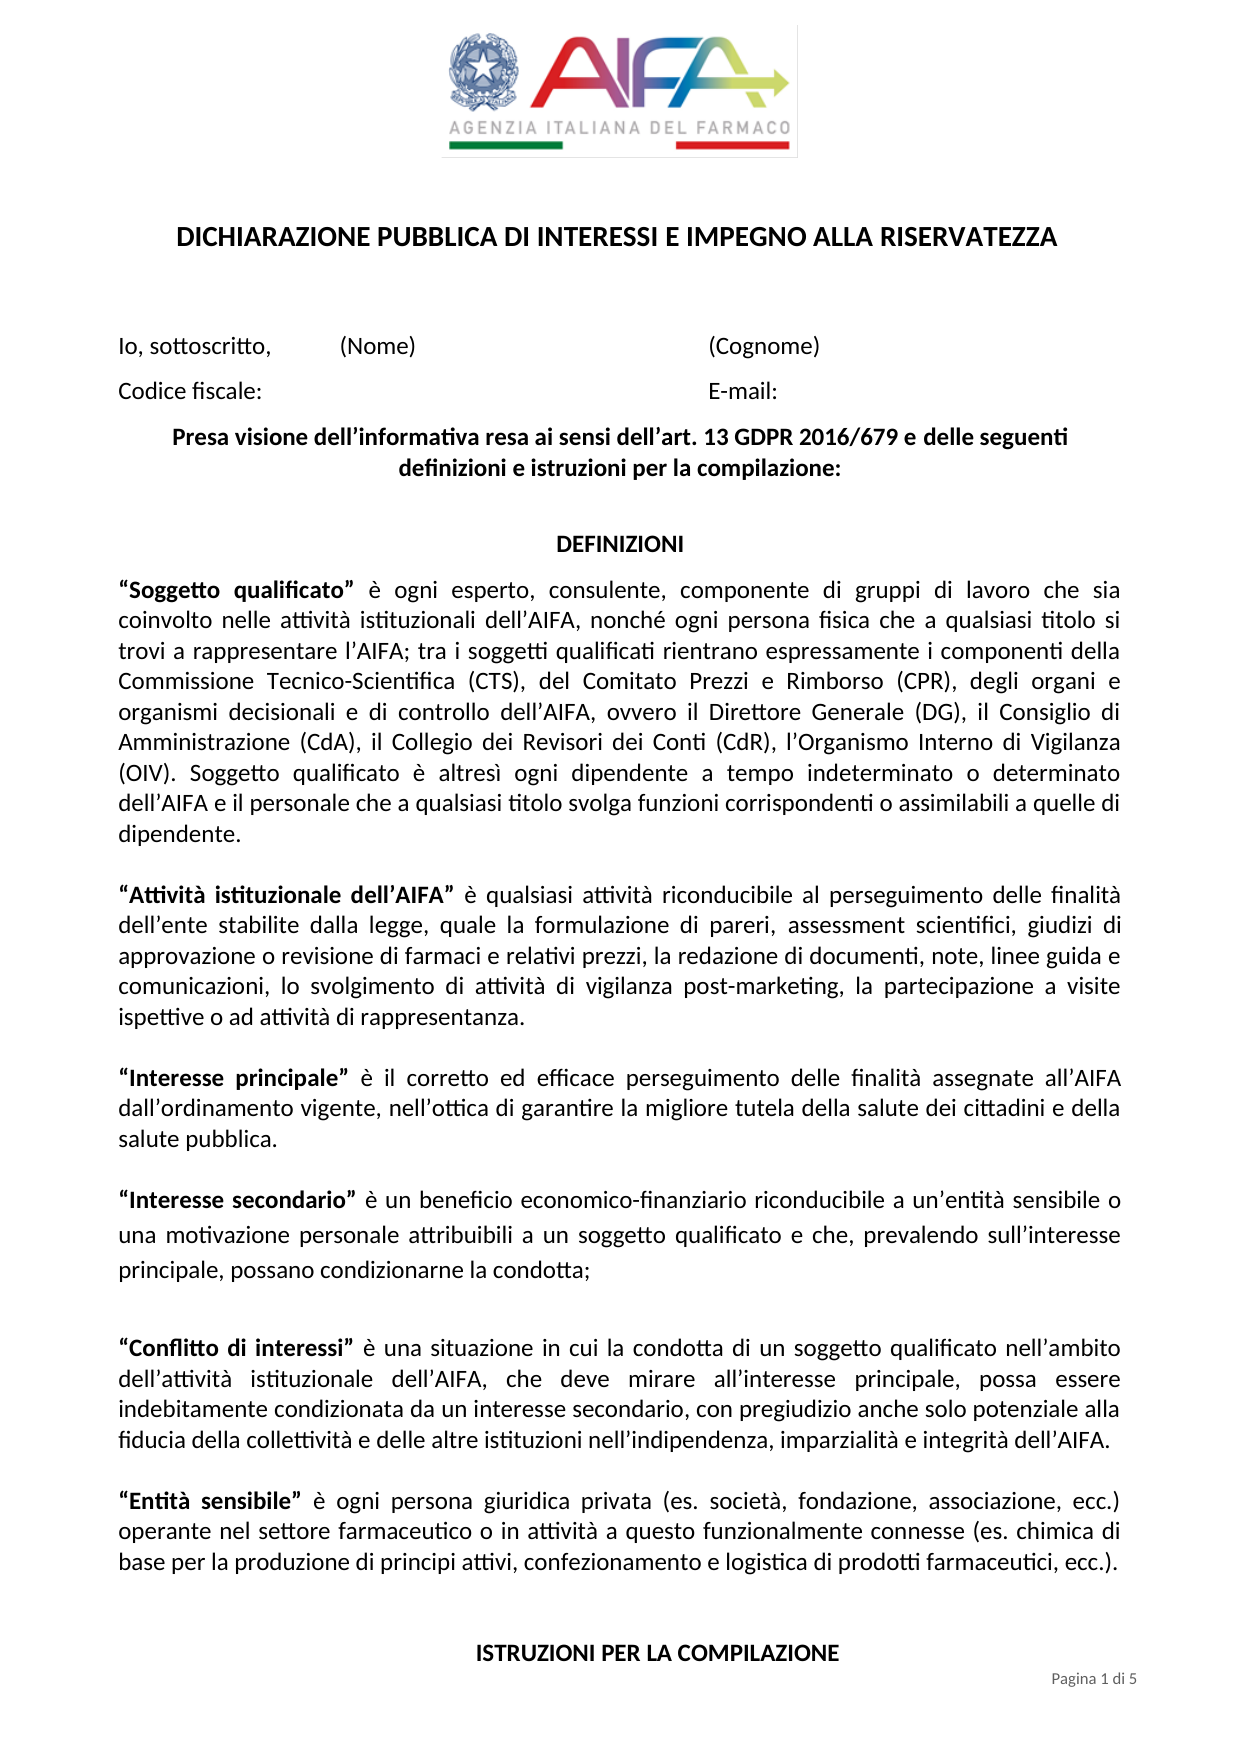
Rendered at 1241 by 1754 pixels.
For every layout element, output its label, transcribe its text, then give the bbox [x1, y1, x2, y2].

text Presa visione dell’informativa resa ai sensi dell’art. 13 GDPR 2016/679 e delle seguenti definizioni e istruzioni per la compilazione: [118, 421, 1122, 482]
text Io, sottoscritto, (Nome) (Cognome) [118, 330, 1122, 360]
text “Interesse principale” è il corretto ed efficace perseguimento delle finalità assegnate all’AIFA dall’ordinamento vigente, nell’ottica di garantire la migliore tutela della salute dei cittadini e della salute pubblica. [118, 1062, 1122, 1154]
text Codice fiscale: E-mail: [118, 376, 1122, 406]
text “Entità sensibile” è ogni persona giuridica privata (es. società, fondazione, associazione, ecc.) operante nel settore farmaceutico o in attività a questo funzionalmente connesse (es. chimica di base per la produzione di principi attivi, confezionamento e logistica di prodotti farmaceutici, ecc.). [118, 1485, 1122, 1576]
text DICHIARAZIONE PUBBLICA DI INTERESSI E IMPEGNO ALLA RISERVATEZZA [118, 218, 1122, 253]
text “Attività istituzionale dell’AIFA” è qualsiasi attività riconducibile al perseguimento delle finalità dell’ente stabilite dalla legge, quale la formulazione di pareri, assessment scientifici, giudizi di approvazione o revisione di farmaci e relativi prezzi, la redazione di documenti, note, linee guida e comunicazioni, lo svolgimento di attività di vigilanza post-marketing, la partecipazione a visite ispettive o ad attività di rappresentanza. [118, 879, 1122, 1032]
text “Conflitto di interessi” è una situazione in cui la condotta di un soggetto qualificato nell’ambito dell’attività istituzionale dell’AIFA, che deve mirare all’interesse principale, possa essere indebitamente condizionata da un interesse secondario, con pregiudizio anche solo potenziale alla fiducia della collettività e delle altre istituzioni nell’indipendenza, imparzialità e integrità dell’AIFA. [118, 1332, 1122, 1454]
text DEFINIZIONI [118, 528, 1122, 558]
text “Interesse secondario” è un beneficio economico-finanziario riconducibile a un’entità sensibile o una motivazione personale attribuibili a un soggetto qualificato e che, prevalendo sull’interesse principale, possano condizionarne la condotta; [118, 1184, 1122, 1285]
text ISTRUZIONI PER LA COMPILAZIONE [193, 1637, 1122, 1668]
text “Soggetto qualificato” è ogni esperto, consulente, componente di gruppi di lavoro che sia coinvolto nelle attività istituzionali dell’AIFA, nonché ogni persona fisica che a qualsiasi titolo si trovi a rappresentare l’AIFA; tra i soggetti qualificati rientrano espressamente i componenti della Commissione Tecnico-Scientifica (CTS), del Comitato Prezzi e Rimborso (CPR), degli organi e organismi decisionali e di controllo dell’AIFA, ovvero il Direttore Generale (DG), il Consiglio di Amministrazione (CdA), il Collegio dei Revisori dei Conti (CdR), l’Organismo Interno di Vigilanza (OIV). Soggetto qualificato è altresì ogni dipendente a tempo indeterminato o determinato dell’AIFA e il personale che a qualsiasi titolo svolga funzioni corrispondenti o assimilabili a quelle di dipendente. [118, 574, 1122, 848]
